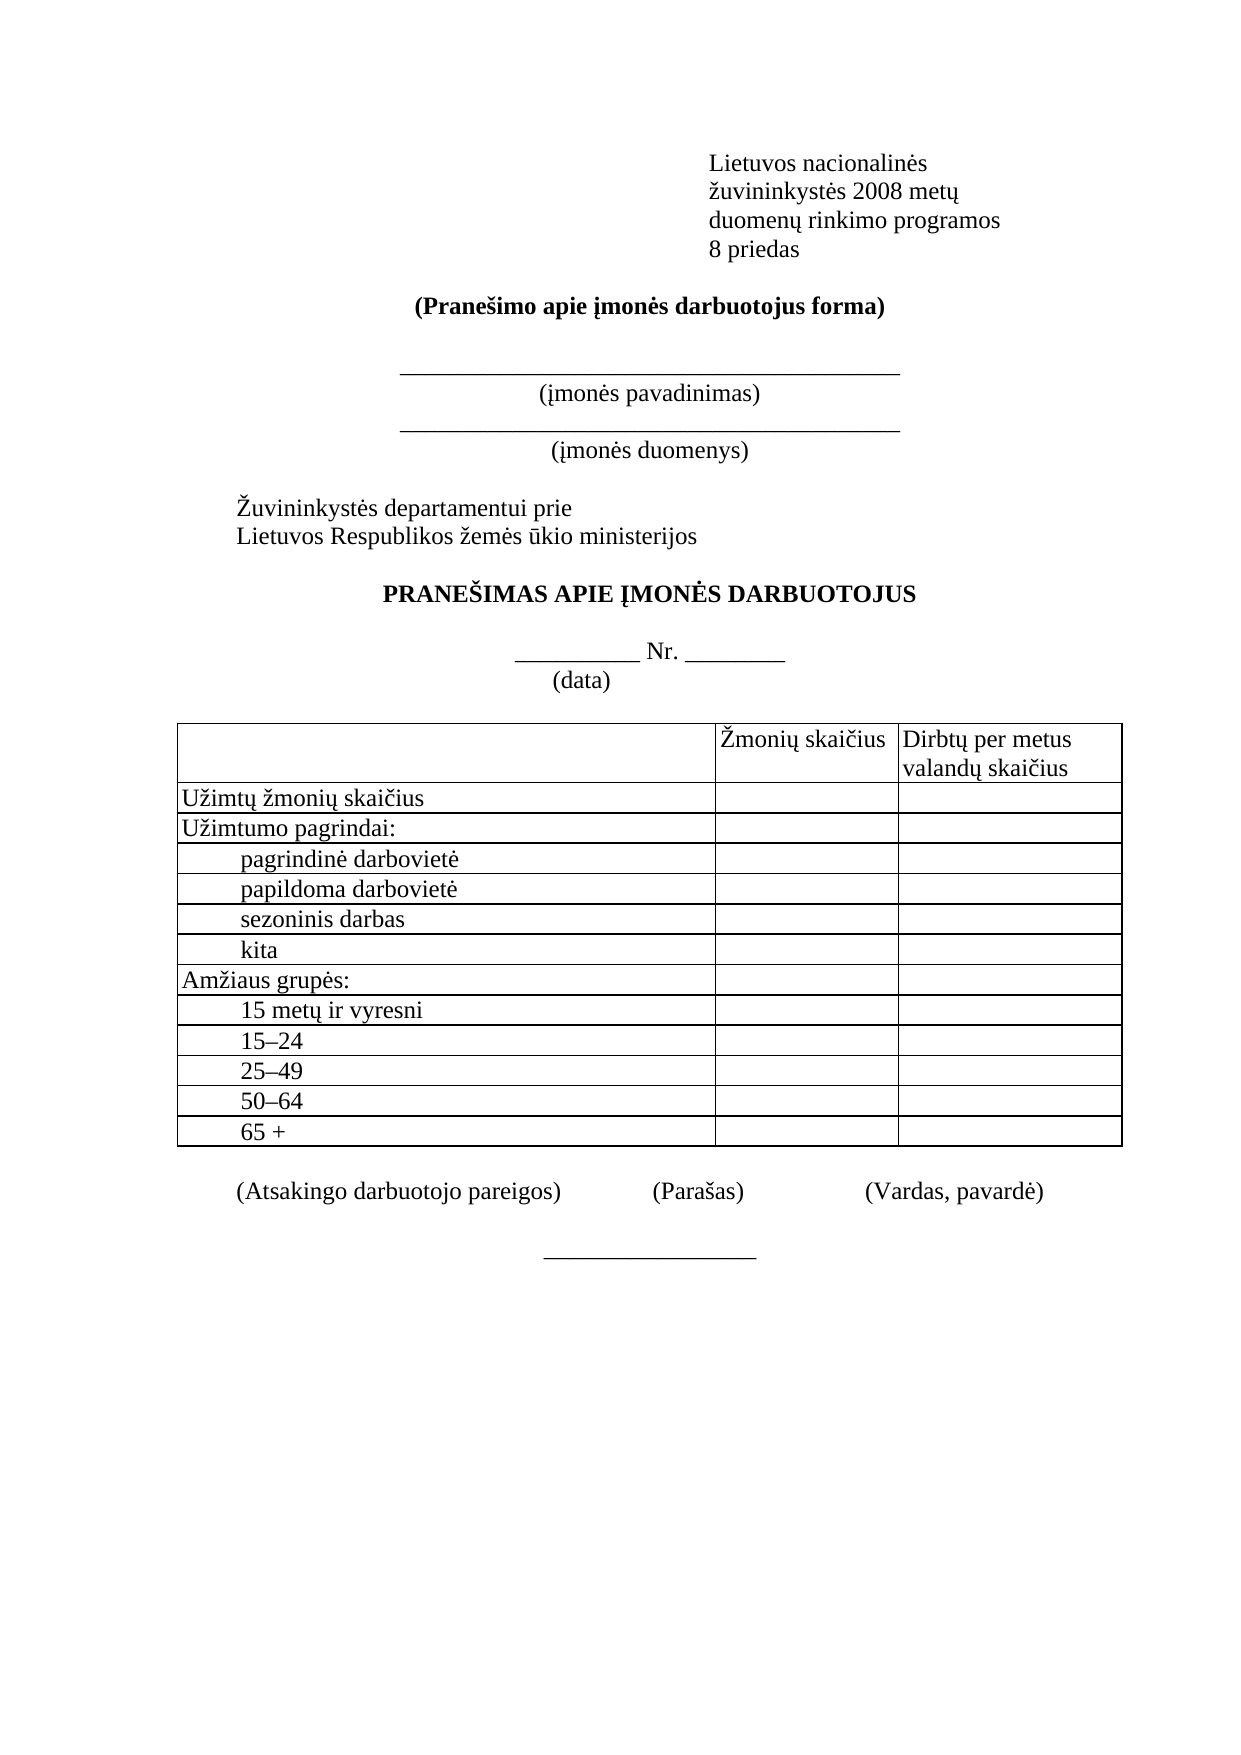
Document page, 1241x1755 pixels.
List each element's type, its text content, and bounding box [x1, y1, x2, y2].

table_cell [899, 1026, 1121, 1054]
table_cell 50–64 [178, 1086, 715, 1115]
text PRANEŠIMAS APIE ĮMONĖS DARBUOTOJUS [177, 579, 1122, 608]
table_cell [716, 1056, 898, 1085]
text Lietuvos nacionalinės [177, 148, 1122, 176]
text žuvininkystės 2008 metų [177, 176, 1122, 205]
table_cell [899, 1117, 1121, 1145]
text (įmonės pavadinimas) [177, 378, 1122, 406]
text duomenų rinkimo programos [177, 205, 1122, 234]
table_cell [716, 996, 898, 1024]
table_cell papildoma darbovietė [178, 874, 715, 903]
table_cell [716, 814, 898, 842]
text (įmonės duomenys) [177, 435, 1122, 464]
table_cell [716, 1086, 898, 1115]
table_cell [716, 783, 898, 812]
table_cell [899, 814, 1121, 842]
table_cell [716, 935, 898, 963]
table_cell 65 + [178, 1117, 715, 1145]
table_cell [899, 1086, 1121, 1115]
table_cell Amžiaus grupės: [178, 965, 715, 994]
text (Pranešimo apie įmonės darbuotojus forma) [177, 291, 1122, 320]
table_cell [899, 874, 1121, 903]
table_cell [716, 874, 898, 903]
text (data) [177, 665, 1122, 694]
table_cell sezoninis darbas [178, 905, 715, 933]
table_cell 15–24 [178, 1026, 715, 1054]
table_cell [716, 965, 898, 994]
text 8 priedas [177, 234, 1122, 263]
table_cell [899, 1056, 1121, 1085]
table_cell [716, 1026, 898, 1054]
text __________ Nr. ________ [177, 636, 1122, 665]
table_cell [899, 844, 1121, 873]
table_cell [716, 1117, 898, 1145]
table_cell 15 metų ir vyresni [178, 996, 715, 1024]
table_cell pagrindinė darbovietė [178, 844, 715, 873]
text _________________ [177, 1233, 1122, 1262]
table_cell [899, 905, 1121, 933]
table_cell [899, 783, 1121, 812]
table_cell [716, 844, 898, 873]
text (Atsakingo darbuotojo pareigos) (Parašas) (Vardas, pavardė) [177, 1176, 1122, 1204]
table_header Dirbtų per metus valandų skaičius [899, 724, 1121, 782]
table_cell [716, 905, 898, 933]
table_header Žmonių skaičius [716, 724, 898, 782]
table_header [178, 724, 715, 782]
text Žuvininkystės departamentui prie [177, 493, 1122, 521]
text Lietuvos Respublikos žemės ūkio ministerijos [177, 521, 1122, 550]
text ________________________________________ [177, 349, 1122, 378]
table_cell [899, 965, 1121, 994]
table_cell Užimtumo pagrindai: [178, 814, 715, 842]
table_cell 25–49 [178, 1056, 715, 1085]
table_cell kita [178, 935, 715, 963]
table_cell [899, 996, 1121, 1024]
text ________________________________________ [177, 406, 1122, 435]
table_cell [899, 935, 1121, 963]
table_cell Užimtų žmonių skaičius [178, 783, 715, 812]
